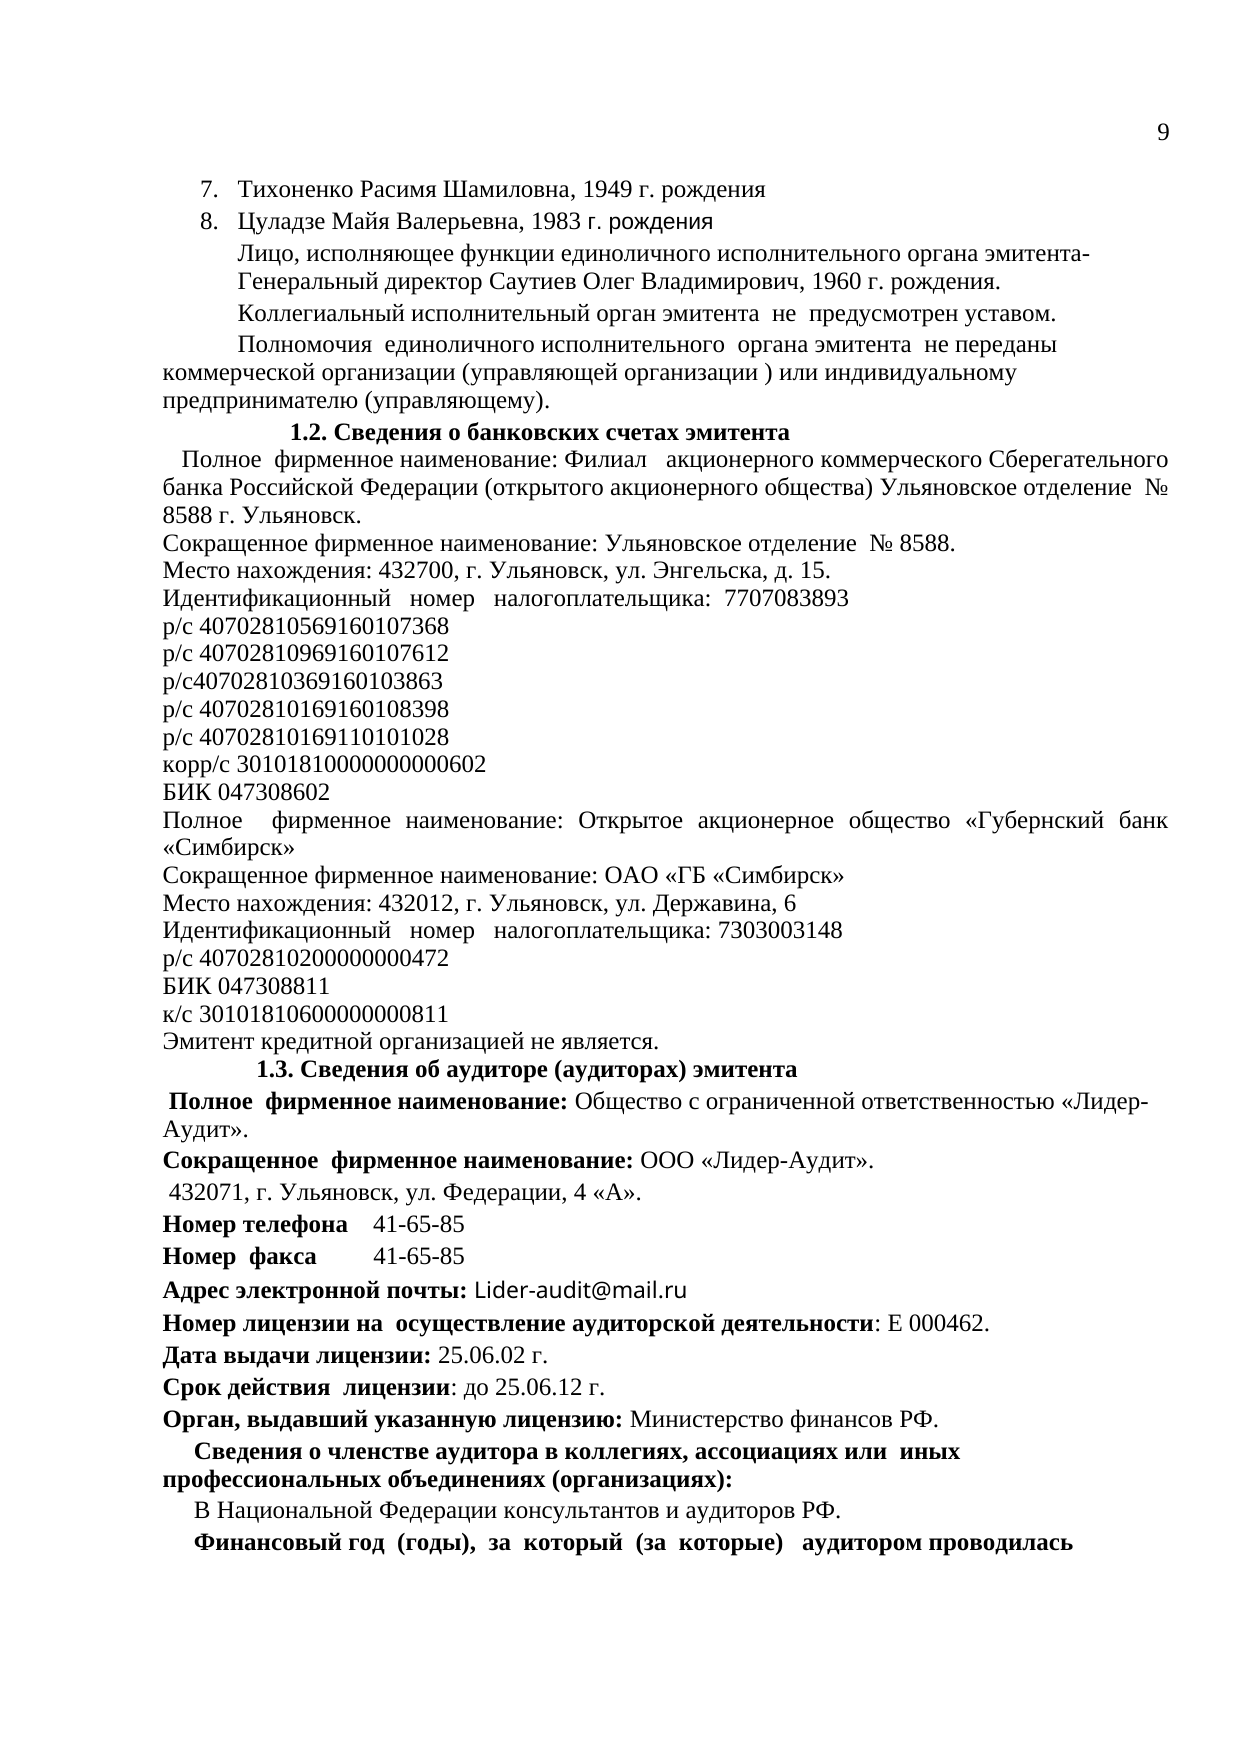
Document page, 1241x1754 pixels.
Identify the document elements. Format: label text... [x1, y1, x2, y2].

text Дата выдачи лицензии: 25.06.02 г. [162, 1341, 1169, 1369]
text Полное фирменное наименование: Общество с ограниченной ответственностью «Лидер-Аудит». [162, 1087, 1169, 1142]
text Идентификационный номер налогоплательщика: 7303003148 [162, 917, 1169, 944]
text р/с40702810369160103863 [162, 667, 1169, 695]
text Место нахождения: 432012, г. Ульяновск, ул. Державина, 6 [162, 889, 1169, 917]
list Лицо, исполняющее функции единоличного исполнительного органа эмитента- Генеральный директор Саутиев Олег Владимирович, 1960 г. рождения. [200, 239, 1169, 294]
text Финансовый год (годы), за который (за которые) аудитором проводилась [162, 1528, 1169, 1556]
text Орган, выдавший указанную лицензию: Министерство финансов РФ. [162, 1405, 1169, 1433]
text Номер телефона 41-65-85 [162, 1210, 1169, 1238]
text В Национальной Федерации консультантов и аудиторов РФ. [162, 1497, 1169, 1524]
text Срок действия лицензии: до 25.06.12 г. [162, 1373, 1169, 1401]
text БИК 047308602 [162, 778, 1169, 806]
text корр/с 30101810000000000602 [162, 750, 1169, 778]
text р/с 40702810969160107612 [162, 639, 1169, 667]
text БИК 047308811 [162, 972, 1169, 1000]
text Номер факса 41-65-85 [162, 1242, 1169, 1270]
text к/с 30101810600000000811 [162, 1000, 1169, 1027]
text Номер лицензии на осуществление аудиторской деятельности: Е 000462. [162, 1309, 1169, 1337]
text Адрес электронной почты: Lider-audit@mail.ru [162, 1274, 1169, 1305]
text Коллегиальный исполнительный орган эмитента не предусмотрен уставом. [162, 299, 1169, 326]
text 8. Цуладзе Майя Валерьевна, 1983 г. рождения [162, 207, 1169, 235]
text Полное фирменное наименование: Открытое акционерное общество «Губернский банк «Симбирск» [162, 806, 1169, 861]
text Место нахождения: 432700, г. Ульяновск, ул. Энгельска, д. 15. [162, 556, 1169, 584]
text Сокращенное фирменное наименование: Ульяновское отделение № 8588. [162, 529, 1169, 556]
text Сокращенное фирменное наименование: ООО «Лидер-Аудит». [162, 1147, 1169, 1174]
text 1.3. Сведения об аудиторе (аудиторах) эмитента [162, 1055, 1169, 1083]
text Полное фирменное наименование: Филиал акционерного коммерческого Сберегательного банка Российской Федерации (открытого акционерного общества) Ульяновское отделение № 8588 г. Ульяновск. [162, 446, 1169, 529]
text Полномочия единоличного исполнительного органа эмитента не переданы коммерческой организации (управляющей организации ) или индивидуальному предпринимателю (управляющему). [162, 331, 1169, 414]
text Идентификационный номер налогоплательщика: 7707083893 [162, 584, 1169, 612]
text 7. Тихоненко Расимя Шамиловна, 1949 г. рождения [200, 175, 1169, 203]
text р/с 40702810169160108398 [162, 695, 1169, 723]
text Эмитент кредитной организацией не является. [162, 1027, 1169, 1055]
text 432071, г. Ульяновск, ул. Федерации, 4 «А». [162, 1178, 1169, 1206]
text р/с 40702810200000000472 [162, 944, 1169, 972]
text Сокращенное фирменное наименование: ОАО «ГБ «Симбирск» [162, 861, 1169, 889]
text р/с 40702810569160107368 [162, 612, 1169, 639]
text р/с 40702810169110101028 [162, 723, 1169, 750]
text 1.2. Сведения о банковских счетах эмитента [258, 418, 1169, 446]
text Сведения о членстве аудитора в коллегиях, ассоциациях или иных профессиональных объединениях (организациях): [162, 1437, 1169, 1492]
